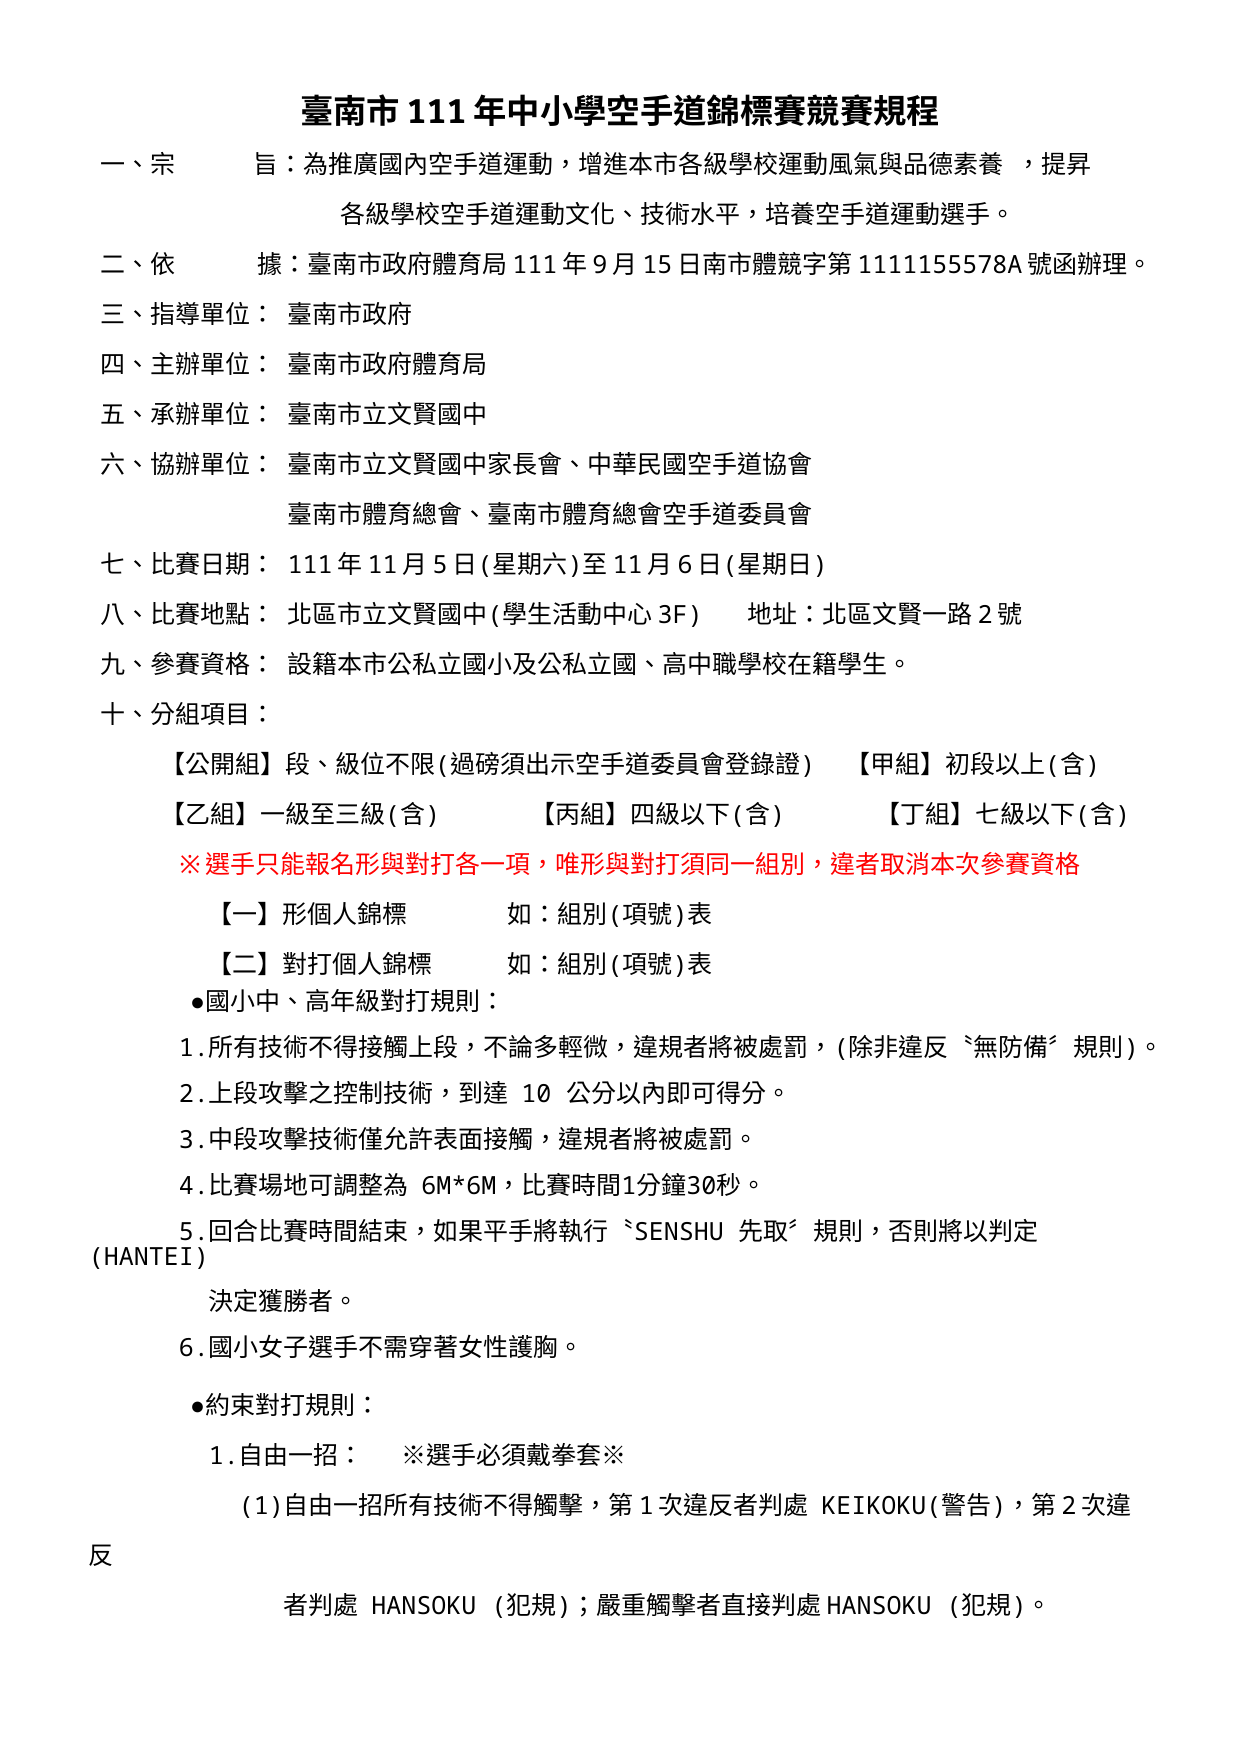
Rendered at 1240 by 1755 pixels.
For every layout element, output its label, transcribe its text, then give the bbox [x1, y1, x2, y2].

text 【公開組】段、級位不限(過磅須出示空手道委員會登錄證) 【甲組】初段以上(含) [100, 730, 1151, 780]
text 十、分組項目： [100, 680, 1151, 730]
text 臺南市111年中小學空手道錦標賽競賽規程 [89, 68, 1151, 130]
text 【乙組】一級至三級(含) 【丙組】四級以下(含) 【丁組】七級以下(含) [100, 780, 1151, 830]
text 臺南市體育總會、臺南市體育總會空手道委員會 [100, 480, 1157, 530]
text 四、主辦單位： 臺南市政府體育局 [100, 330, 1157, 380]
text 4.比賽場地可調整為 6M*6M，比賽時間1分鐘30秒。 [89, 1174, 1151, 1199]
text ※選手只能報名形與對打各一項，唯形與對打須同一組別，違者取消本次參賽資格 [100, 830, 1151, 880]
text 1.所有技術不得接觸上段，不論多輕微，違規者將被處罰，(除非違反〝無防備〞規則)。 [89, 1037, 1151, 1062]
text 六、協辦單位： 臺南市立文賢國中家長會、中華民國空手道協會 [100, 430, 1157, 480]
text 三、指導單位： 臺南市政府 [100, 280, 1157, 330]
text (1)自由一招所有技術不得觸擊，第1次違反者判處 KEIKOKU(警告)，第2次違反 [89, 1472, 1151, 1572]
text 2.上段攻擊之控制技術，到達 10 公分以內即可得分。 [89, 1082, 1151, 1107]
text 5.回合比賽時間結束，如果平手將執行〝SENSHU 先取〞規則，否則將以判定(HANTEI) [89, 1220, 1151, 1270]
text 五、承辦單位： 臺南市立文賢國中 [100, 380, 1157, 430]
text 【一】形個人錦標 如：組別(項號)表 [177, 880, 1151, 930]
text 八、比賽地點： 北區市立文賢國中(學生活動中心3F) 地址：北區文賢一路2號 [100, 580, 1157, 630]
text 二、依 據：臺南市政府體育局111年9月15日南市體競字第1111155578A號函辦理。 [100, 230, 1157, 280]
text 6.國小女子選手不需穿著女性護胸。 [89, 1337, 1151, 1362]
text ●國小中、高年級對打規則： [100, 991, 1151, 1016]
text 一、宗 旨：為推廣國內空手道運動，增進本市各級學校運動風氣與品德素養 ，提昇 [100, 130, 1143, 180]
text 各級學校空手道運動文化、技術水平，培養空手道運動選手。 [100, 180, 1143, 230]
text 者判處 HANSOKU (犯規)；嚴重觸擊者直接判處HANSOKU (犯規)。 [89, 1572, 1151, 1622]
text ●約束對打規則： [100, 1372, 1151, 1422]
text 七、比賽日期： 111年11月5日(星期六)至11月6日(星期日) [100, 530, 1157, 580]
text 九、參賽資格： 設籍本市公私立國小及公私立國、高中職學校在籍學生。 [100, 630, 1157, 680]
text 決定獲勝者。 [89, 1291, 1151, 1316]
text 1.自由一招： ※選手必須戴拳套※ [89, 1422, 1151, 1472]
text 【二】對打個人錦標 如：組別(項號)表 [177, 930, 1151, 980]
text 3.中段攻擊技術僅允許表面接觸，違規者將被處罰。 [89, 1128, 1151, 1153]
